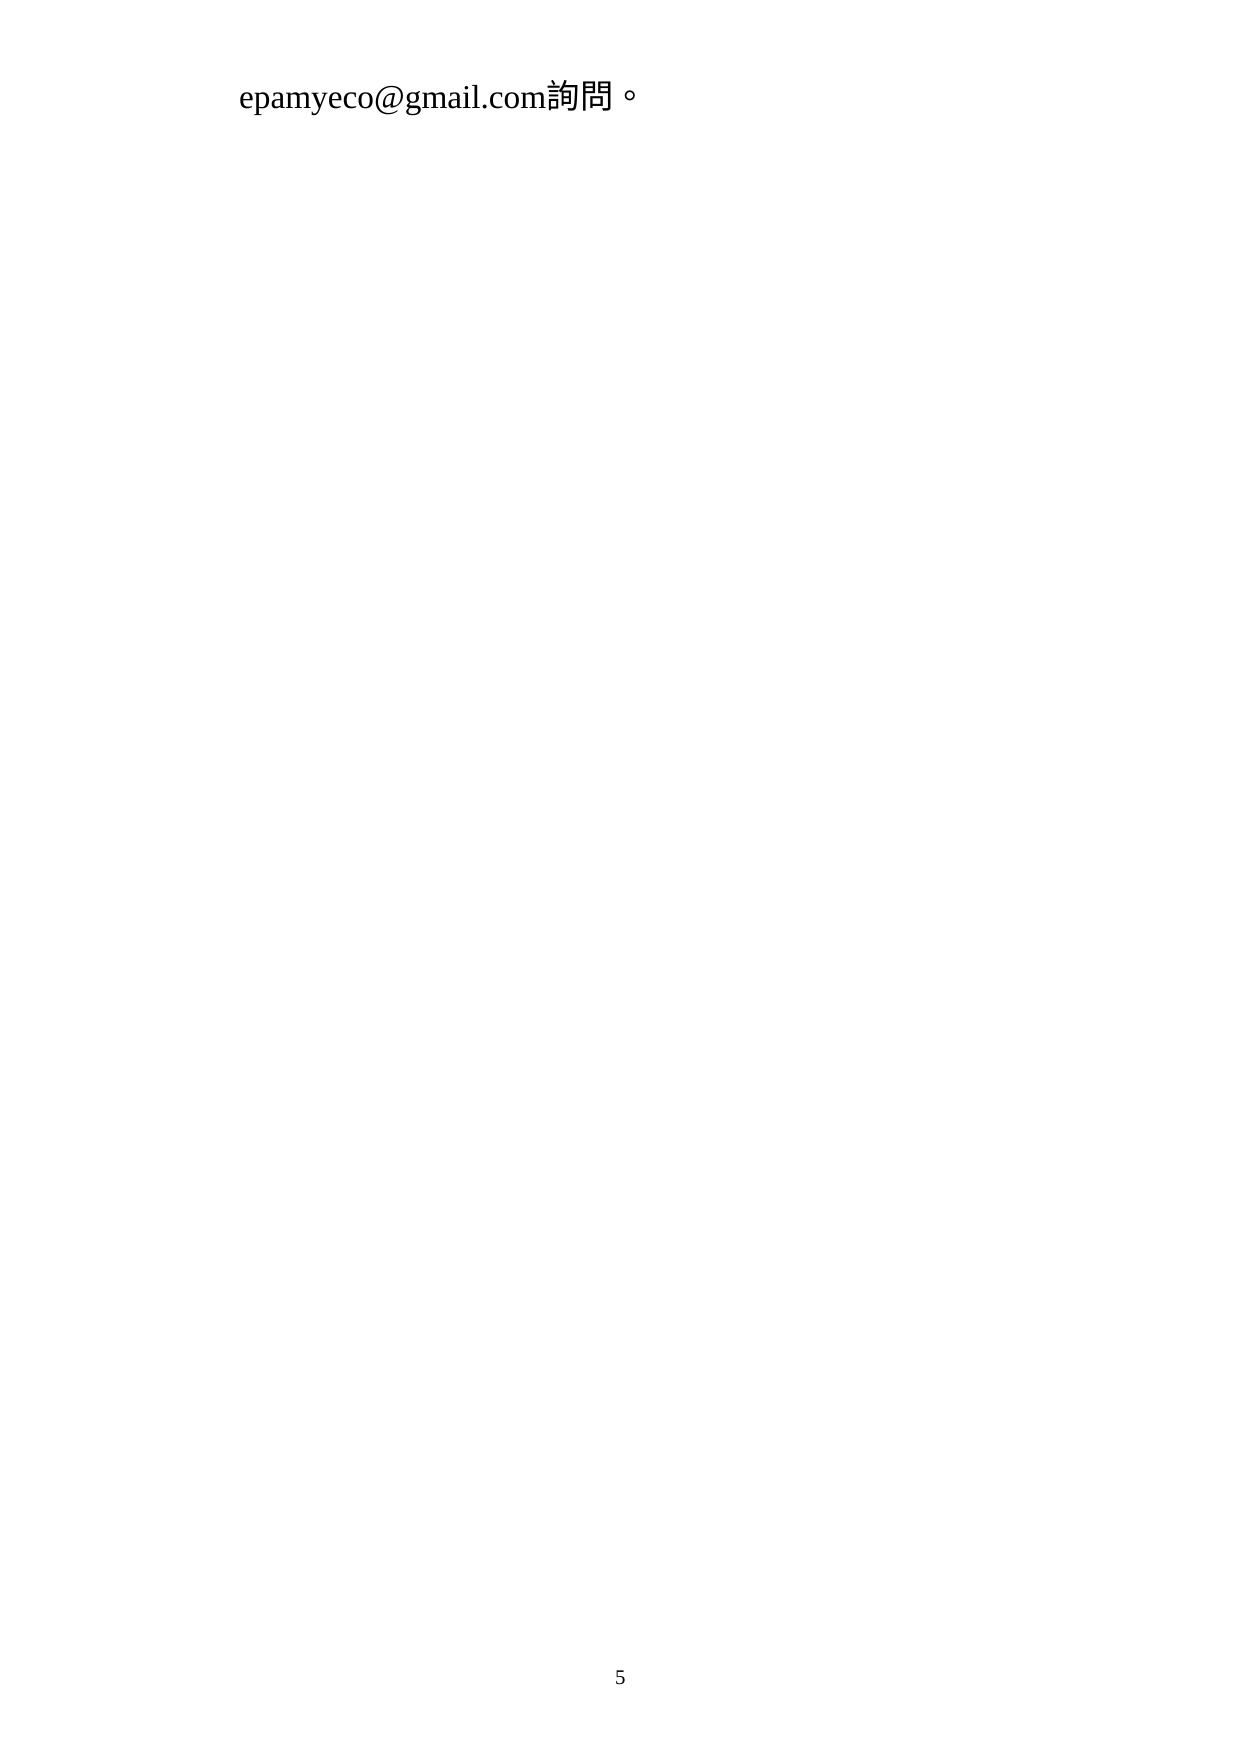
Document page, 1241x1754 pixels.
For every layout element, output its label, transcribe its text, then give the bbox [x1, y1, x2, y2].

list epamyeco@gmail.com詢問。 [89, 75, 1146, 117]
